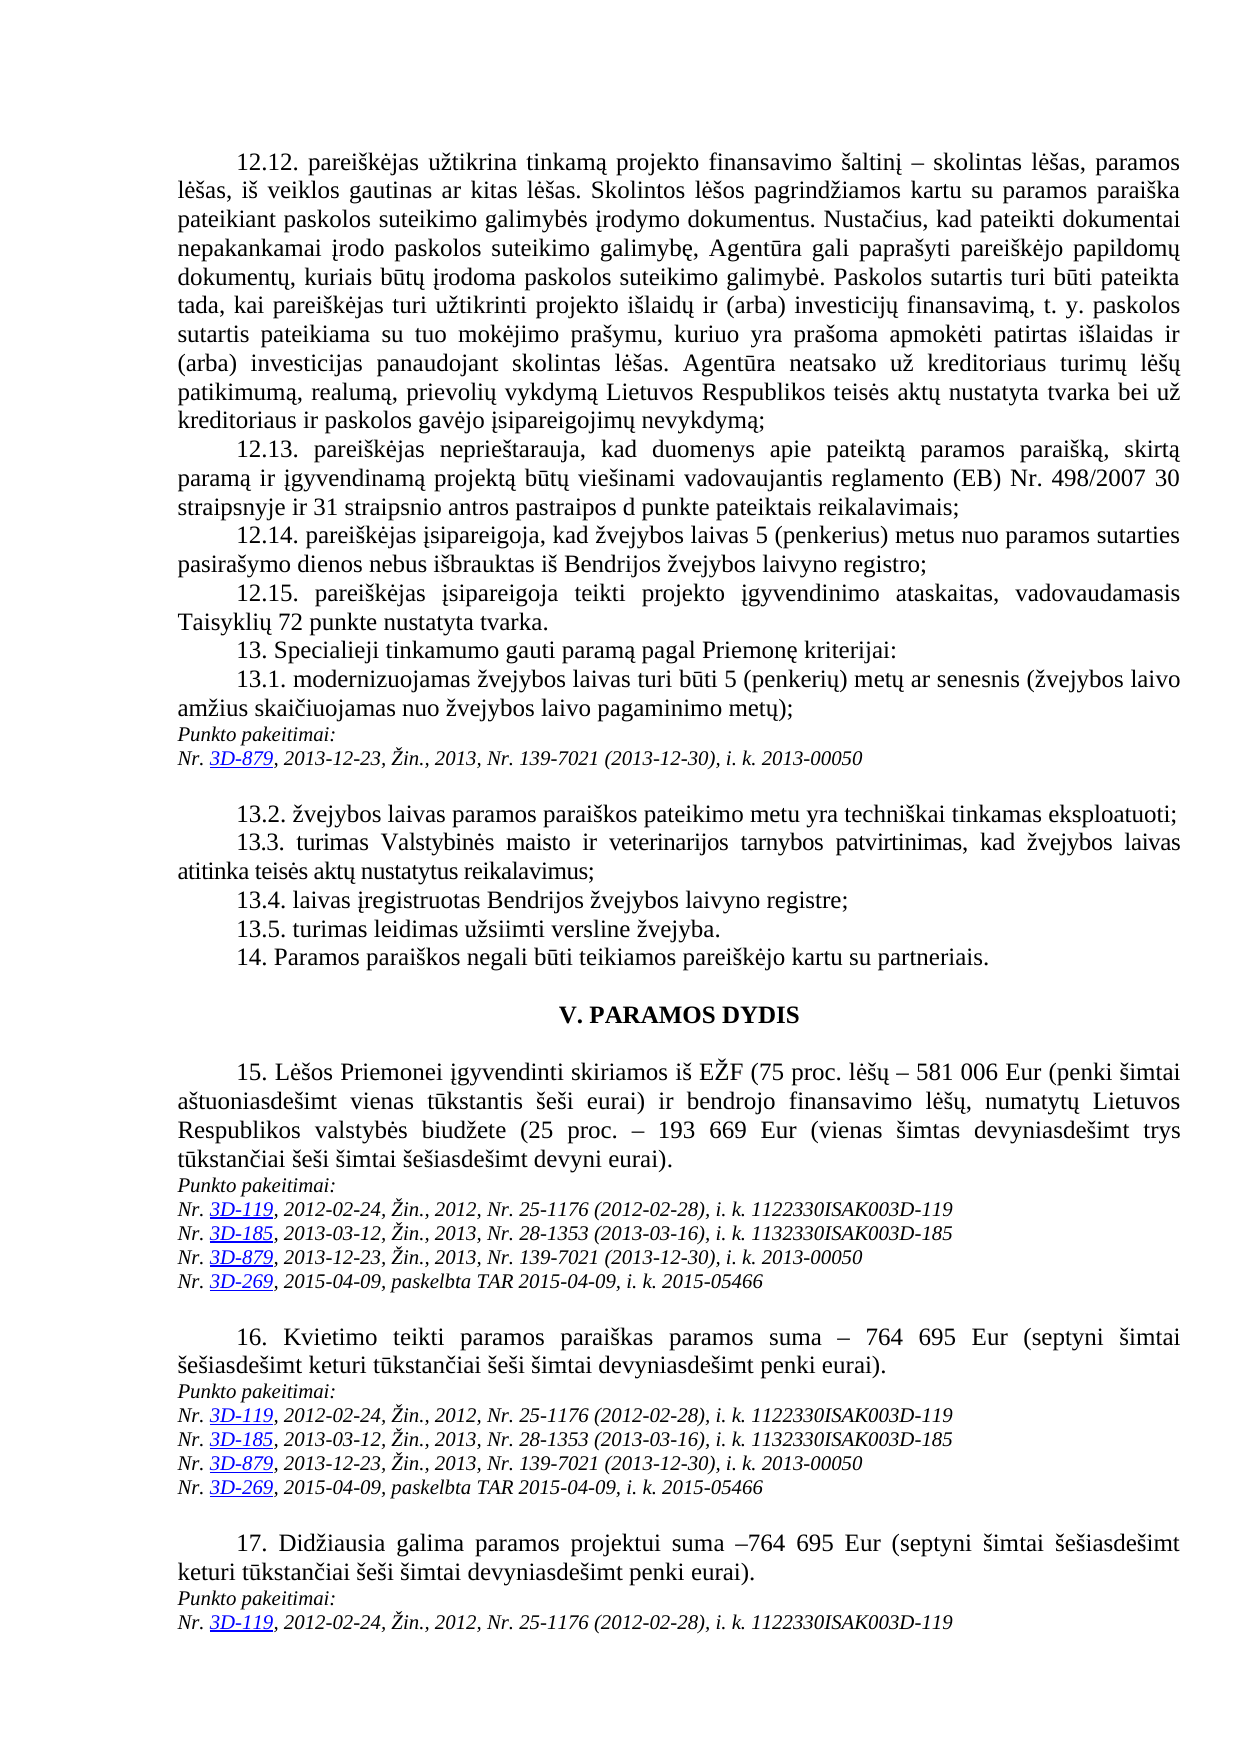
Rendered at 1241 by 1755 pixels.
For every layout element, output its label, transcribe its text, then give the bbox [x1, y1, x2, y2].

text Punkto pakeitimai: [177, 1379, 1181, 1403]
text 17. Didžiausia galima paramos projektui suma –764 695 Eur (septyni šimtai šešiasdešimt keturi tūkstančiai šeši šimtai devyniasdešimt penki eurai). [177, 1528, 1181, 1586]
text Nr. 3D-879, 2013-12-23, Žin., 2013, Nr. 139-7021 (2013-12-30), i. k. 2013-00050 [177, 1245, 1181, 1269]
text Punkto pakeitimai: [177, 722, 1181, 746]
text 12.15. pareiškėjas įsipareigoja teikti projekto įgyvendinimo ataskaitas, vadovaudamasis Taisyklių 72 punkte nustatyta tvarka. [177, 578, 1181, 636]
text Nr. 3D-879, 2013-12-23, Žin., 2013, Nr. 139-7021 (2013-12-30), i. k. 2013-00050 [177, 746, 1181, 770]
text 15. Lėšos Priemonei įgyvendinti skiriamos iš EŽF (75 proc. lėšų – 581 006 Eur (penki šimtai aštuoniasdešimt vienas tūkstantis šeši eurai) ir bendrojo finansavimo lėšų, numatytų Lietuvos Respublikos valstybės biudžete (25 proc. – 193 669 Eur (vienas šimtas devyniasdešimt trys tūkstančiai šeši šimtai šešiasdešimt devyni eurai). [177, 1057, 1181, 1172]
text 12.12. pareiškėjas užtikrina tinkamą projekto finansavimo šaltinį – skolintas lėšas, paramos lėšas, iš veiklos gautinas ar kitas lėšas. Skolintos lėšos pagrindžiamos kartu su paramos paraiška pateikiant paskolos suteikimo galimybės įrodymo dokumentus. Nustačius, kad pateikti dokumentai nepakankamai įrodo paskolos suteikimo galimybę, Agentūra gali paprašyti pareiškėjo papildomų dokumentų, kuriais būtų įrodoma paskolos suteikimo galimybė. Paskolos sutartis turi būti pateikta tada, kai pareiškėjas turi užtikrinti projekto išlaidų ir (arba) investicijų finansavimą, t. y. paskolos sutartis pateikiama su tuo mokėjimo prašymu, kuriuo yra prašoma apmokėti patirtas išlaidas ir (arba) investicijas panaudojant skolintas lėšas. Agentūra neatsako už kreditoriaus turimų lėšų patikimumą, realumą, prievolių vykdymą Lietuvos Respublikos teisės aktų nustatyta tvarka bei už kreditoriaus ir paskolos gavėjo įsipareigojimų nevykdymą; [177, 147, 1181, 434]
text 12.14. pareiškėjas įsipareigoja, kad žvejybos laivas 5 (penkerius) metus nuo paramos sutarties pasirašymo dienos nebus išbrauktas iš Bendrijos žvejybos laivyno registro; [177, 521, 1181, 578]
text 13.1. modernizuojamas žvejybos laivas turi būti 5 (penkerių) metų ar senesnis (žvejybos laivo amžius skaičiuojamas nuo žvejybos laivo pagaminimo metų); [177, 664, 1181, 722]
text V. PARAMOS DYDIS [177, 1000, 1181, 1029]
text Nr. 3D-119, 2012-02-24, Žin., 2012, Nr. 25-1176 (2012-02-28), i. k. 1122330ISAK003D-119 [177, 1403, 1181, 1427]
text 13.5. turimas leidimas užsiimti versline žvejyba. [177, 914, 1181, 942]
text 12.13. pareiškėjas neprieštarauja, kad duomenys apie pateiktą paramos paraišką, skirtą paramą ir įgyvendinamą projektą būtų viešinami vadovaujantis reglamento (EB) Nr. 498/2007 30 straipsnyje ir 31 straipsnio antros pastraipos d punkte pateiktais reikalavimais; [177, 434, 1181, 521]
text Nr. 3D-185, 2013-03-12, Žin., 2013, Nr. 28-1353 (2013-03-16), i. k. 1132330ISAK003D-185 [177, 1427, 1181, 1451]
text Nr. 3D-185, 2013-03-12, Žin., 2013, Nr. 28-1353 (2013-03-16), i. k. 1132330ISAK003D-185 [177, 1221, 1181, 1245]
text Nr. 3D-269, 2015-04-09, paskelbta TAR 2015-04-09, i. k. 2015-05466 [177, 1475, 1181, 1499]
text 13. Specialieji tinkamumo gauti paramą pagal Priemonę kriterijai: [177, 636, 1181, 664]
text Punkto pakeitimai: [177, 1586, 1181, 1610]
text Nr. 3D-269, 2015-04-09, paskelbta TAR 2015-04-09, i. k. 2015-05466 [177, 1269, 1181, 1293]
text 14. Paramos paraiškos negali būti teikiamos pareiškėjo kartu su partneriais. [177, 942, 1181, 971]
text 16. Kvietimo teikti paramos paraiškas paramos suma – 764 695 Eur (septyni šimtai šešiasdešimt keturi tūkstančiai šeši šimtai devyniasdešimt penki eurai). [177, 1322, 1181, 1379]
text Nr. 3D-879, 2013-12-23, Žin., 2013, Nr. 139-7021 (2013-12-30), i. k. 2013-00050 [177, 1451, 1181, 1475]
text 13.3. turimas Valstybinės maisto ir veterinarijos tarnybos patvirtinimas, kad žvejybos laivas atitinka teisės aktų nustatytus reikalavimus; [177, 827, 1181, 885]
text Punkto pakeitimai: [177, 1172, 1181, 1197]
text 13.2. žvejybos laivas paramos paraiškos pateikimo metu yra techniškai tinkamas eksploatuoti; [177, 799, 1181, 827]
text Nr. 3D-119, 2012-02-24, Žin., 2012, Nr. 25-1176 (2012-02-28), i. k. 1122330ISAK003D-119 [177, 1610, 1181, 1634]
text Nr. 3D-119, 2012-02-24, Žin., 2012, Nr. 25-1176 (2012-02-28), i. k. 1122330ISAK003D-119 [177, 1197, 1181, 1221]
text 13.4. laivas įregistruotas Bendrijos žvejybos laivyno registre; [177, 885, 1181, 914]
